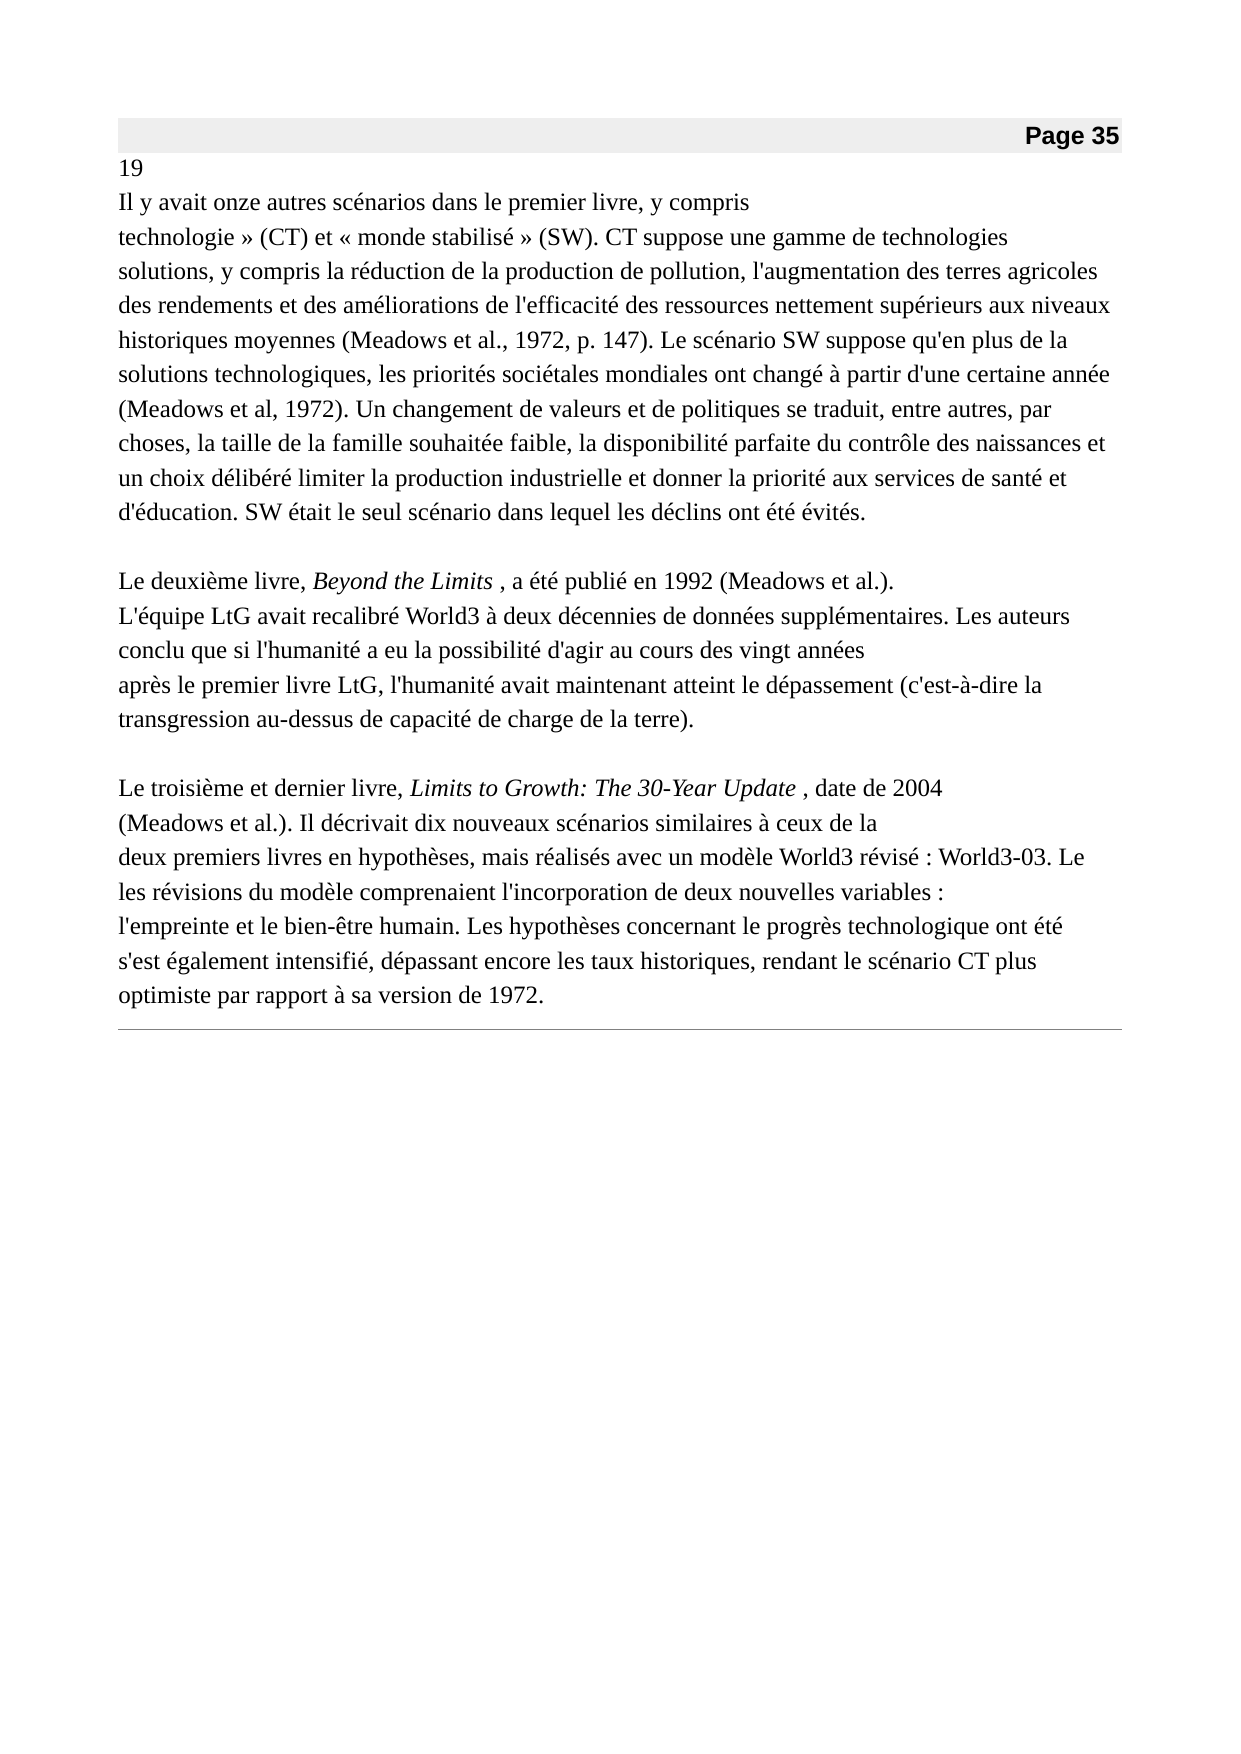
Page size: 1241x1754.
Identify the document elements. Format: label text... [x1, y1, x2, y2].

text Il y avait onze autres scénarios dans le premier livre, y compris [118, 187, 1122, 216]
text Le troisième et dernier livre, Limits to Growth: The 30-Year Update , date de 2004 [118, 773, 1122, 802]
text choses, la taille de la famille souhaitée faible, la disponibilité parfaite du contrôle des naissances et un choix délibéré limiter la production industrielle et donner la priorité aux services de santé et d'éducation. SW était le seul scénario dans lequel les déclins ont été évités. [118, 428, 1122, 526]
text 19 [118, 153, 1122, 181]
text (Meadows et al, 1972). Un changement de valeurs et de politiques se traduit, entre autres, par [118, 394, 1122, 423]
text L'équipe LtG avait recalibré World3 à deux décennies de données supplémentaires. Les auteurs [118, 601, 1122, 630]
table_header Page 35 [118, 118, 1122, 153]
text (Meadows et al.). Il décrivait dix nouveaux scénarios similaires à ceux de la [118, 808, 1122, 837]
text Le deuxième livre, Beyond the Limits , a été publié en 1992 (Meadows et al.). [118, 566, 1122, 595]
text des rendements et des améliorations de l'efficacité des ressources nettement supérieurs aux niveaux historiques moyennes (Meadows et al., 1972, p. 147). Le scénario SW suppose qu'en plus de la [118, 291, 1122, 354]
text s'est également intensifié, dépassant encore les taux historiques, rendant le scénario CT plus [118, 946, 1122, 974]
text les révisions du modèle comprenaient l'incorporation de deux nouvelles variables : [118, 877, 1122, 906]
text technologie » (CT) et « monde stabilisé » (SW). CT suppose une gamme de technologies [118, 222, 1122, 250]
text conclu que si l'humanité a eu la possibilité d'agir au cours des vingt années [118, 635, 1122, 664]
text après le premier livre LtG, l'humanité avait maintenant atteint le dépassement (c'est-à-dire la transgression au-dessus de capacité de charge de la terre). [118, 670, 1122, 733]
text l'empreinte et le bien-être humain. Les hypothèses concernant le progrès technologique ont été [118, 911, 1122, 940]
text solutions technologiques, les priorités sociétales mondiales ont changé à partir d'une certaine année [118, 359, 1122, 388]
text optimiste par rapport à sa version de 1972. [118, 980, 1122, 1009]
text solutions, y compris la réduction de la production de pollution, l'augmentation des terres agricoles [118, 256, 1122, 285]
text deux premiers livres en hypothèses, mais réalisés avec un modèle World3 révisé : World3-03. Le [118, 842, 1122, 871]
